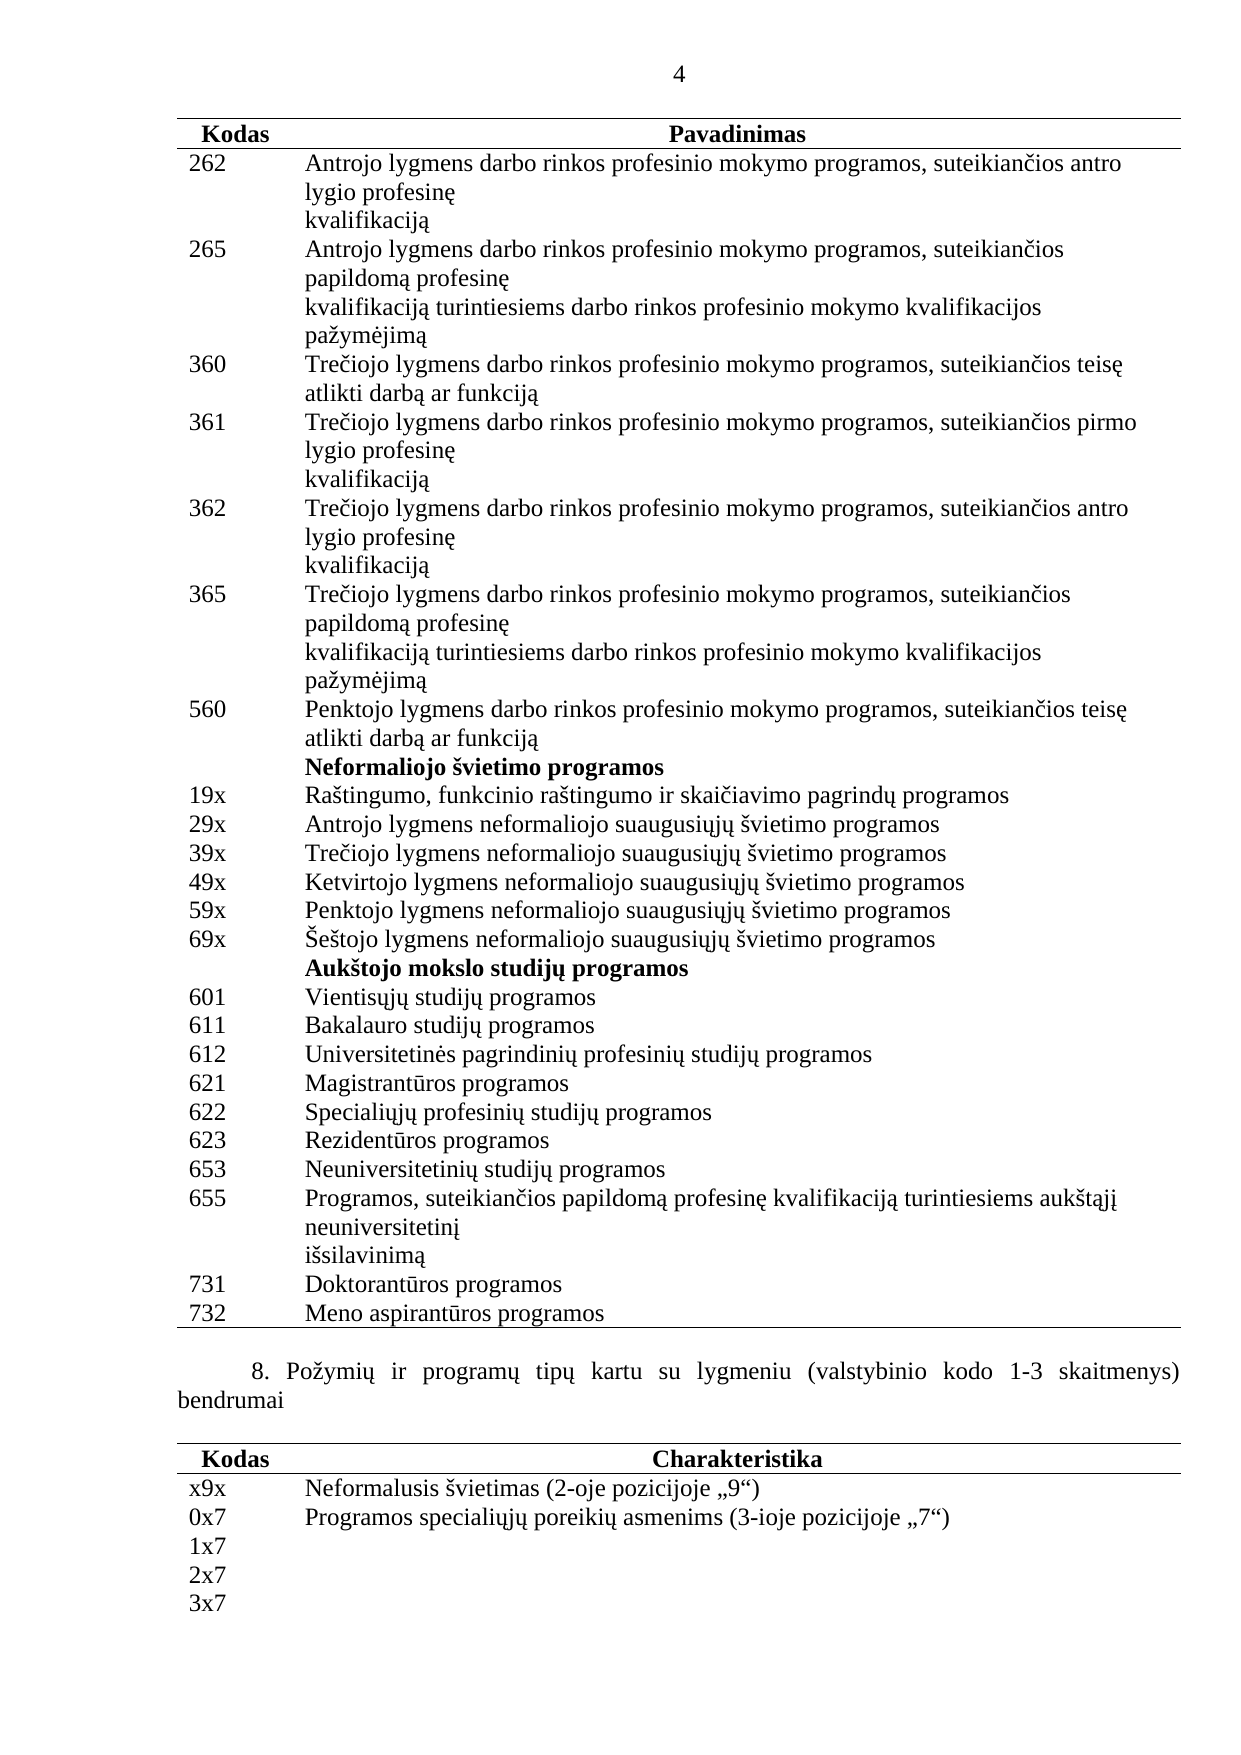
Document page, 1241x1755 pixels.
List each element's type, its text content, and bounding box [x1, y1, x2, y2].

table_cell Bakalauro studijų programos [293, 1010, 1181, 1039]
table_cell 360 [177, 349, 293, 407]
table_cell 2x7 [177, 1560, 293, 1588]
table_cell Raštingumo, funkcinio raštingumo ir skaičiavimo pagrindų programos [293, 780, 1181, 809]
table_cell Universitetinės pagrindinių profesinių studijų programos [293, 1039, 1181, 1068]
table_cell kvalifikaciją [293, 464, 1181, 493]
table_cell Antrojo lygmens neformaliojo suaugusiųjų švietimo programos [293, 809, 1181, 838]
text 8. Požymių ir programų tipų kartu su lygmeniu (valstybinio kodo 1-3 skaitmenys) bendrumai [177, 1356, 1181, 1414]
table_cell Trečiojo lygmens darbo rinkos profesinio mokymo programos, suteikiančios teisę atlikti darbą ar funkciją [293, 349, 1181, 407]
table_cell kvalifikaciją turintiesiems darbo rinkos profesinio mokymo kvalifikacijos pažymėjimą [293, 292, 1181, 349]
table_cell [177, 953, 293, 982]
table_cell 622 [177, 1097, 293, 1125]
table_cell 49x [177, 867, 293, 895]
table_cell [293, 1560, 1181, 1588]
table_cell [177, 292, 293, 349]
table_cell 69x [177, 924, 293, 953]
table_header Pavadinimas [293, 119, 1181, 148]
table_cell Specialiųjų profesinių studijų programos [293, 1097, 1181, 1125]
table_cell 362 [177, 493, 293, 550]
table_cell 560 [177, 694, 293, 752]
table_cell Trečiojo lygmens neformaliojo suaugusiųjų švietimo programos [293, 838, 1181, 867]
table_cell Penktojo lygmens darbo rinkos profesinio mokymo programos, suteikiančios teisę atlikti darbą ar funkciją [293, 694, 1181, 752]
table_cell 655 [177, 1183, 293, 1240]
table_cell Programos specialiųjų poreikių asmenims (3-ioje pozicijoje „7“) [293, 1502, 1181, 1531]
table_cell 623 [177, 1125, 293, 1154]
table_cell 653 [177, 1154, 293, 1183]
table_cell 601 [177, 982, 293, 1010]
table_cell [177, 205, 293, 234]
table_cell 265 [177, 234, 293, 292]
table_cell Penktojo lygmens neformaliojo suaugusiųjų švietimo programos [293, 895, 1181, 924]
table_cell Magistrantūros programos [293, 1068, 1181, 1097]
table_header Kodas [177, 119, 293, 148]
table_cell kvalifikaciją turintiesiems darbo rinkos profesinio mokymo kvalifikacijos pažymėjimą [293, 637, 1181, 694]
table_cell Trečiojo lygmens darbo rinkos profesinio mokymo programos, suteikiančios papildomą profesinę [293, 579, 1181, 637]
table_cell 262 [177, 149, 293, 205]
table_header Kodas [177, 1444, 293, 1472]
table_cell [177, 550, 293, 579]
table_cell Ketvirtojo lygmens neformaliojo suaugusiųjų švietimo programos [293, 867, 1181, 895]
table_cell Neformalusis švietimas (2-oje pozicijoje „9“) [293, 1474, 1181, 1502]
table_cell Trečiojo lygmens darbo rinkos profesinio mokymo programos, suteikiančios pirmo lygio profesinę [293, 407, 1181, 464]
table_cell Trečiojo lygmens darbo rinkos profesinio mokymo programos, suteikiančios antro lygio profesinę [293, 493, 1181, 550]
table_cell 612 [177, 1039, 293, 1068]
table_cell Rezidentūros programos [293, 1125, 1181, 1154]
table_cell 0x7 [177, 1502, 293, 1531]
table_cell 621 [177, 1068, 293, 1097]
table_cell išsilavinimą [293, 1240, 1181, 1269]
table_cell Vientisųjų studijų programos [293, 982, 1181, 1010]
table_cell kvalifikaciją [293, 205, 1181, 234]
table_cell 19x [177, 780, 293, 809]
table_cell 731 [177, 1269, 293, 1298]
table_cell x9x [177, 1474, 293, 1502]
table_cell [177, 637, 293, 694]
table_cell Doktorantūros programos [293, 1269, 1181, 1298]
table_cell 29x [177, 809, 293, 838]
table_cell Programos, suteikiančios papildomą profesinę kvalifikaciją turintiesiems aukštąjį neuniversitetinį [293, 1183, 1181, 1240]
table_cell 59x [177, 895, 293, 924]
table_cell [293, 1589, 1181, 1617]
table_cell Neuniversitetinių studijų programos [293, 1154, 1181, 1183]
table_cell [177, 1240, 293, 1269]
table_cell 732 [177, 1298, 293, 1327]
table_cell 611 [177, 1010, 293, 1039]
table_cell 3x7 [177, 1589, 293, 1617]
table_header Charakteristika [293, 1444, 1181, 1472]
table_cell Neformaliojo švietimo programos [293, 752, 1181, 780]
table_cell Aukštojo mokslo studijų programos [293, 953, 1181, 982]
table_cell 39x [177, 838, 293, 867]
table_cell [177, 752, 293, 780]
table_cell kvalifikaciją [293, 550, 1181, 579]
table_cell 365 [177, 579, 293, 637]
table_cell 361 [177, 407, 293, 464]
table_cell 1x7 [177, 1531, 293, 1560]
table_cell [177, 464, 293, 493]
table_cell Šeštojo lygmens neformaliojo suaugusiųjų švietimo programos [293, 924, 1181, 953]
table_cell [293, 1531, 1181, 1560]
table_cell Antrojo lygmens darbo rinkos profesinio mokymo programos, suteikiančios antro lygio profesinę [293, 149, 1181, 205]
table_cell Antrojo lygmens darbo rinkos profesinio mokymo programos, suteikiančios papildomą profesinę [293, 234, 1181, 292]
table_cell Meno aspirantūros programos [293, 1298, 1181, 1327]
